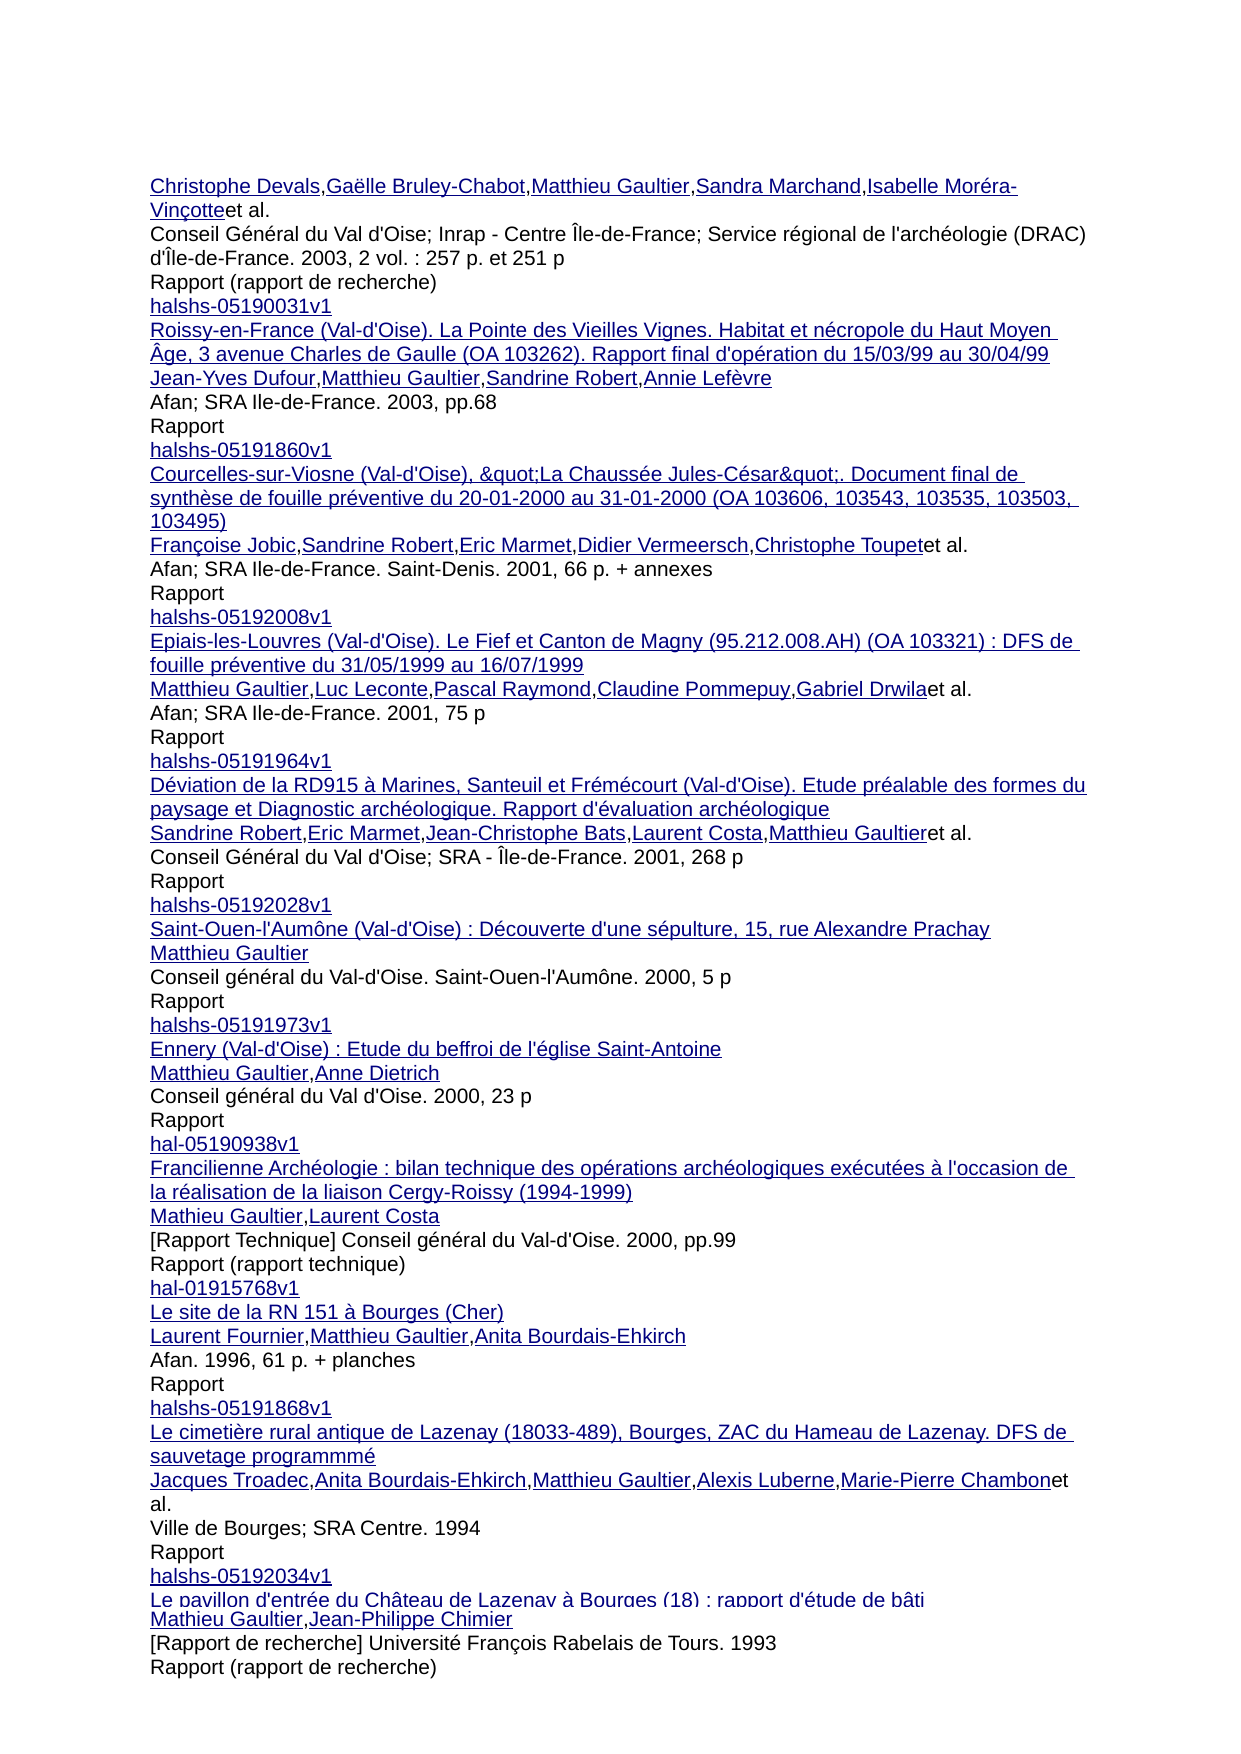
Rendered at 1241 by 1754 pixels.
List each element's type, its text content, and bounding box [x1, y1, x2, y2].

table_cell Marines - Santeuil, Les Carreaux (Val-d'Oise). Un habitat du haut Moyen Age en Vexin Français Christophe Devals,Gaëlle Bruley-Chabot,Matthieu Gaultier,Sandra Marchand,Isabelle Moréra-Vinçotteet al. Conseil Général du Val d'Oise; Inrap - Centre Île-de-France; Service régional de l'archéologie (DRAC) d'Île-de-France. 2003, 2 vol. : 257 p. et 251 p Rapport (rapport de recherche) halshs-05190031v1 [150, 150, 1090, 318]
table_cell Courcelles-sur-Viosne (Val-d'Oise), &quot;La Chaussée Jules-César&quot;. Document final de synthèse de fouille préventive du 20-01-2000 au 31-01-2000 (OA 103606, 103543, 103535, 103503, 103495) Françoise Jobic,Sandrine Robert,Eric Marmet,Didier Vermeersch,Christophe Toupetet al. Afan; SRA Ile-de-France. Saint-Denis. 2001, 66 p. + annexes Rapport halshs-05192008v1 [150, 461, 1090, 629]
table_cell Le site de la RN 151 à Bourges (Cher) Laurent Fournier,Matthieu Gaultier,Anita Bourdais-Ehkirch Afan. 1996, 61 p. + planches Rapport halshs-05191868v1 [150, 1300, 1090, 1420]
table_cell Ennery (Val-d'Oise) : Etude du beffroi de l'église Saint-Antoine Matthieu Gaultier,Anne Dietrich Conseil général du Val d'Oise. 2000, 23 p Rapport hal-05190938v1 [150, 1036, 1090, 1156]
table_cell Déviation de la RD915 à Marines, Santeuil et Frémécourt (Val-d'Oise). Etude préalable des formes du paysage et Diagnostic archéologique. Rapport d'évaluation archéologique Sandrine Robert,Eric Marmet,Jean-Christophe Bats,Laurent Costa,Matthieu Gaultieret al. Conseil Général du Val d'Oise; SRA - Île-de-France. 2001, 268 p Rapport halshs-05192028v1 [150, 773, 1090, 917]
table_cell Roissy-en-France (Val-d'Oise). La Pointe des Vieilles Vignes. Habitat et nécropole du Haut Moyen Âge, 3 avenue Charles de Gaulle (OA 103262). Rapport final d'opération du 15/03/99 au 30/04/99 Jean-Yves Dufour,Matthieu Gaultier,Sandrine Robert,Annie Lefèvre Afan; SRA Ile-de-France. 2003, pp.68 Rapport halshs-05191860v1 [150, 318, 1090, 461]
table_cell Le pavillon d'entrée du Château de Lazenay à Bourges (18) : rapport d'étude de bâti Mathieu Gaultier,Jean-Philippe Chimier [Rapport de recherche] Université François Rabelais de Tours. 1993 Rapport (rapport de recherche) [150, 1588, 1090, 1679]
table_cell Francilienne Archéologie : bilan technique des opérations archéologiques exécutées à l'occasion de la réalisation de la liaison Cergy-Roissy (1994-1999) Mathieu Gaultier,Laurent Costa [Rapport Technique] Conseil général du Val-d'Oise. 2000, pp.99 Rapport (rapport technique) hal-01915768v1 [150, 1156, 1090, 1300]
table_cell Saint-Ouen-l'Aumône (Val-d'Oise) : Découverte d'une sépulture, 15, rue Alexandre Prachay Matthieu Gaultier Conseil général du Val-d'Oise. Saint-Ouen-l'Aumône. 2000, 5 p Rapport halshs-05191973v1 [150, 917, 1090, 1036]
table_cell Le cimetière rural antique de Lazenay (18033-489), Bourges, ZAC du Hameau de Lazenay. DFS de sauvetage programmmé Jacques Troadec,Anita Bourdais-Ehkirch,Matthieu Gaultier,Alexis Luberne,Marie-Pierre Chambonet al. Ville de Bourges; SRA Centre. 1994 Rapport halshs-05192034v1 [150, 1420, 1090, 1587]
table_cell Epiais-les-Louvres (Val-d'Oise). Le Fief et Canton de Magny (95.212.008.AH) (OA 103321) : DFS de fouille préventive du 31/05/1999 au 16/07/1999 Matthieu Gaultier,Luc Leconte,Pascal Raymond,Claudine Pommepuy,Gabriel Drwilaet al. Afan; SRA Ile-de-France. 2001, 75 p Rapport halshs-05191964v1 [150, 629, 1090, 773]
